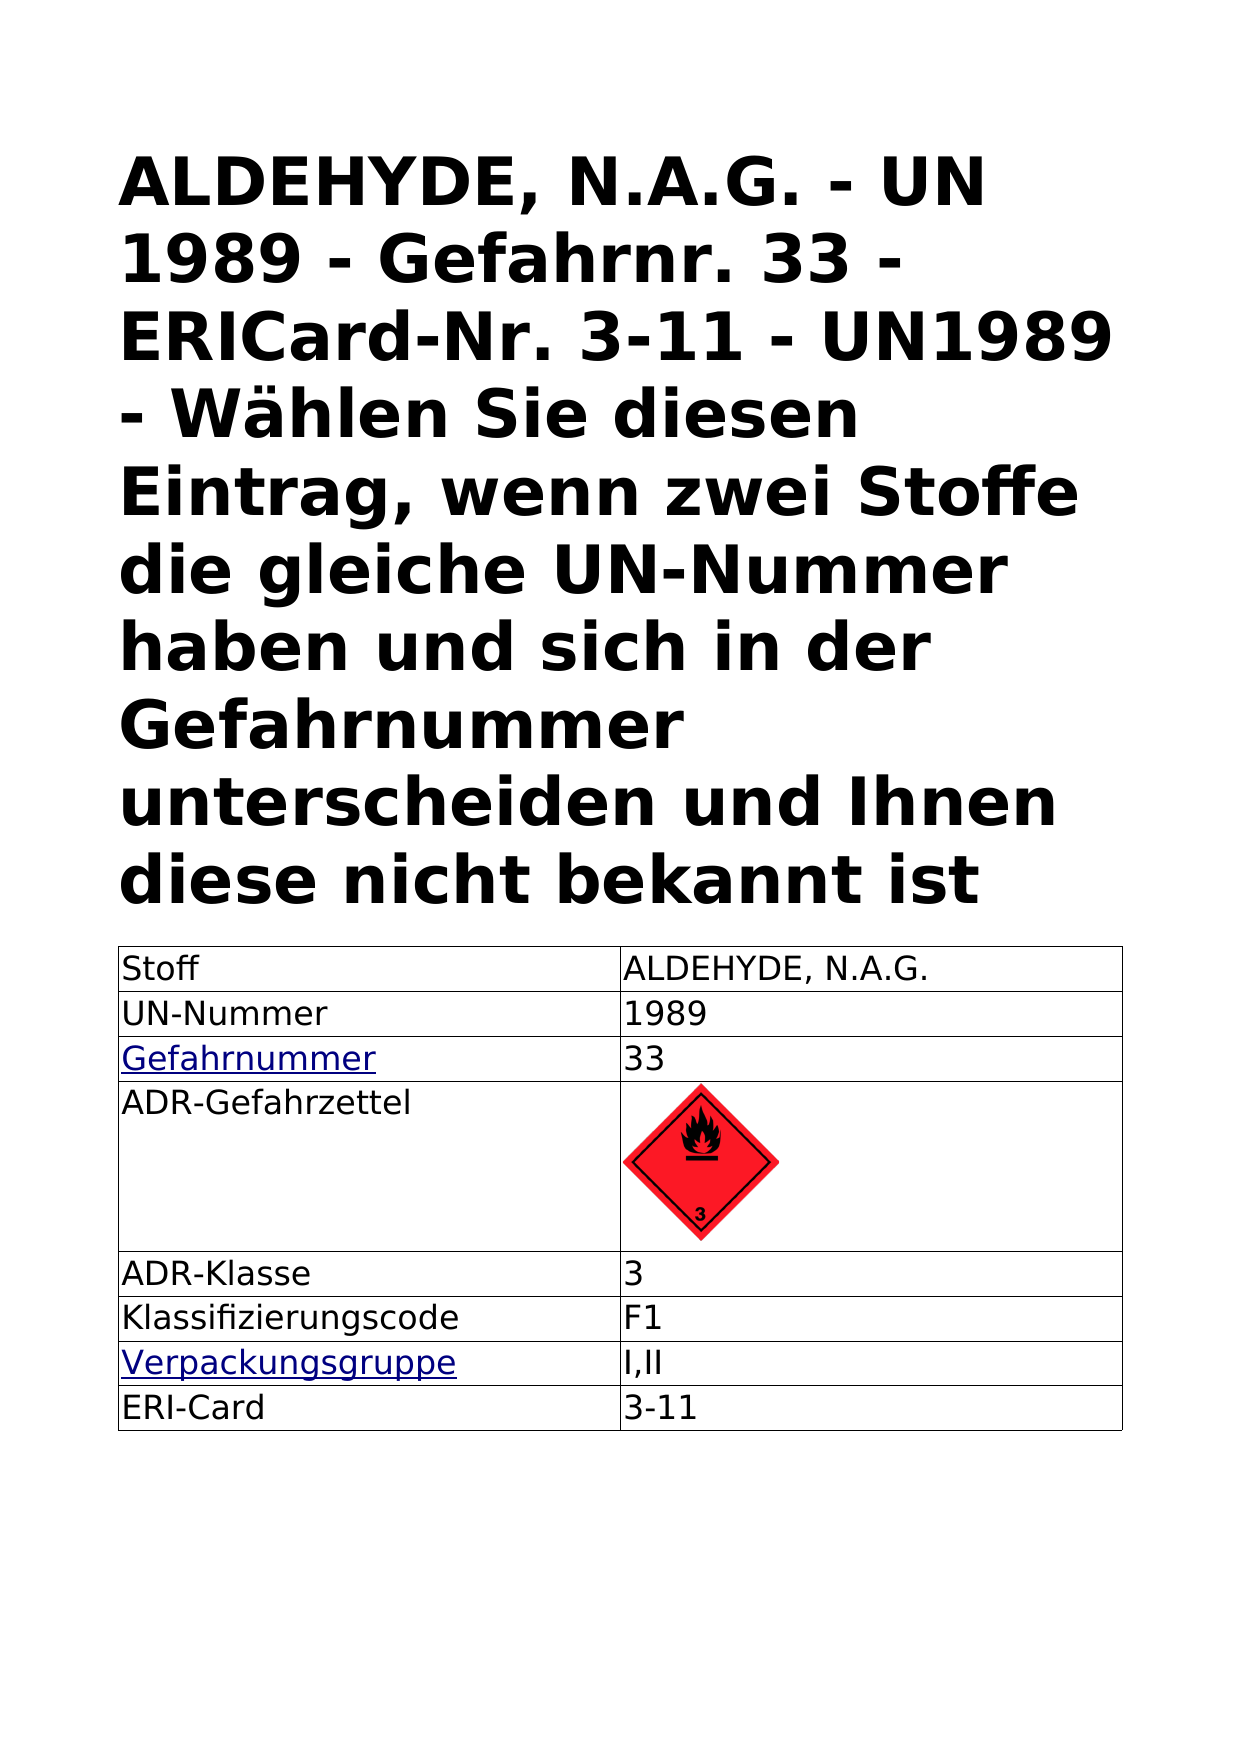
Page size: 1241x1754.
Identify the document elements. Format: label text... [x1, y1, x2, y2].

table_cell Klassifizierungscode [119, 1297, 620, 1341]
table_cell 3 [621, 1252, 1122, 1296]
picture [622, 1083, 780, 1241]
table_cell 3-11 [621, 1386, 1122, 1430]
table_cell Gefahrnummer [119, 1037, 620, 1081]
table_cell 33 [621, 1037, 1122, 1081]
table_cell Verpackungsgruppe [119, 1342, 620, 1385]
table_cell I,II [621, 1342, 1122, 1385]
table_cell 1989 [621, 992, 1122, 1036]
table_cell ADR-Gefahrzettel [119, 1082, 620, 1251]
table_cell ERI-Card [119, 1386, 620, 1430]
subtitle ALDEHYDE, N.A.G. - UN 1989 - Gefahrnr. 33 - ERICard-Nr. 3-11 - UN1989 - Wählen Sie diesen Eintrag, wenn zwei Stoffe die gleiche UN-Nummer haben und sich in der Gefahrnummer unterscheiden und Ihnen diese nicht bekannt ist [118, 143, 1122, 919]
table_cell [621, 1082, 1122, 1251]
table_cell UN-Nummer [119, 992, 620, 1036]
table_cell ADR-Klasse [119, 1252, 620, 1296]
table_header ALDEHYDE, N.A.G. [621, 947, 1122, 991]
table_header Stoff [119, 947, 620, 991]
table_cell F1 [621, 1297, 1122, 1341]
